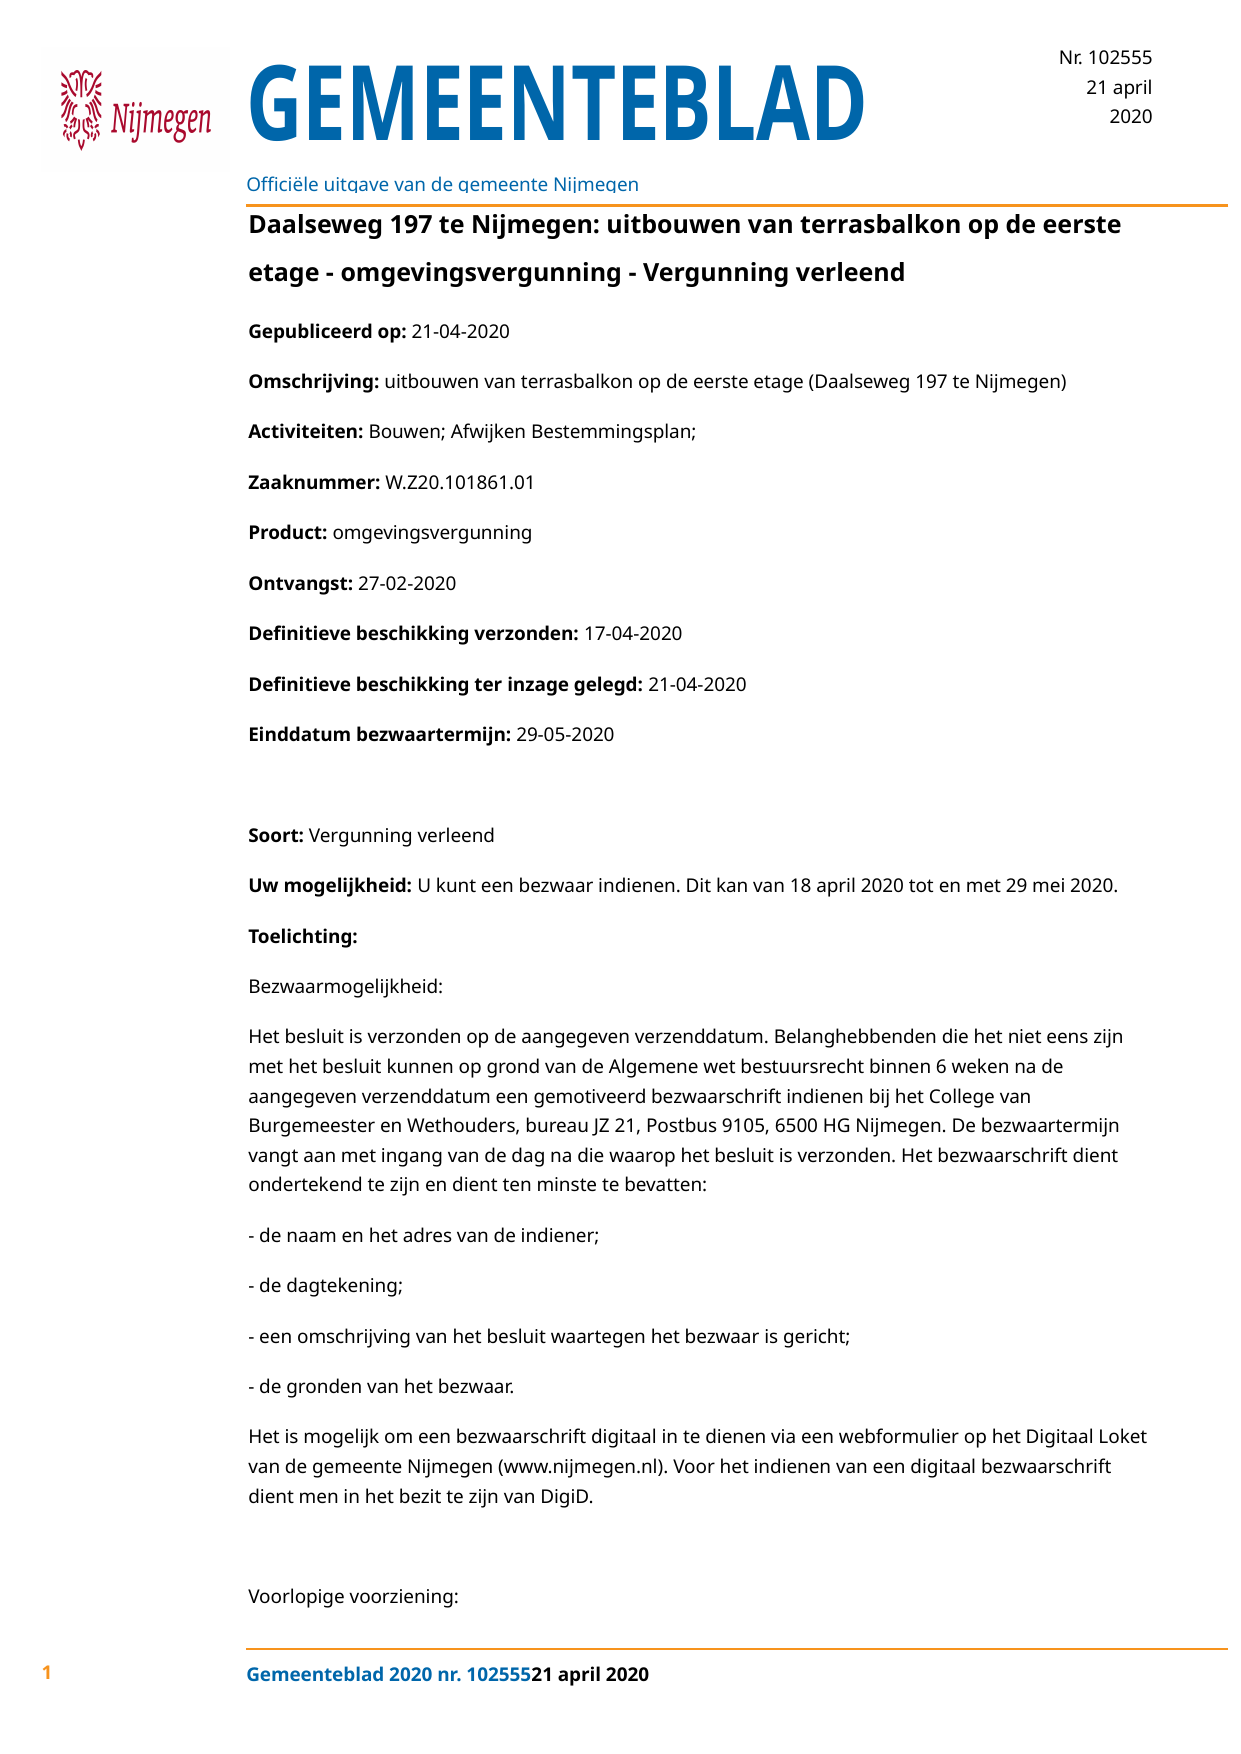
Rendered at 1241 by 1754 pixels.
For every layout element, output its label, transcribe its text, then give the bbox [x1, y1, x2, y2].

text Toelichting: [248, 923, 1152, 949]
text Definitieve beschikking ter inzage gelegd: 21-04-2020 [248, 671, 1152, 697]
text Uw mogelijkheid: U kunt een bezwaar indienen. Dit kan van 18 april 2020 tot en met 29 mei 2020. [248, 872, 1152, 898]
text Gepubliceerd op: 21-04-2020 [248, 318, 1152, 344]
text Bezwaarmogelijkheid: [248, 973, 1152, 999]
text Activiteiten: Bouwen; Afwijken Bestemmingsplan; [248, 419, 1152, 444]
text - de dagtekening; [248, 1272, 1152, 1298]
text - de gronden van het bezwaar. [248, 1373, 1152, 1399]
picture [41, 47, 231, 172]
text Zaaknummer: W.Z20.101861.01 [248, 469, 1152, 495]
text Product: omgevingsvergunning [248, 519, 1152, 545]
text Einddatum bezwaartermijn: 29-05-2020 [248, 721, 1152, 747]
text Het is mogelijk om een bezwaarschrift digitaal in te dienen via een webformulier op het Digitaal Loket van de gemeente Nijmegen (www.nijmegen.nl). Voor het indienen van een digitaal bezwaarschrift dient men in het bezit te zijn van DigiD. [248, 1424, 1152, 1509]
text - een omschrijving van het besluit waartegen het bezwaar is gericht; [248, 1323, 1152, 1349]
text Voorlopige voorziening: [248, 1584, 1152, 1609]
text Daalseweg 197 te Nijmegen: uitbouwen van terrasbalkon op de eerste etage - omgevingsvergunning - Vergunning verleend [248, 207, 1152, 288]
text Definitieve beschikking verzonden: 17-04-2020 [248, 620, 1152, 646]
text Omschrijving: uitbouwen van terrasbalkon op de eerste etage (Daalseweg 197 te Nijmegen) [248, 368, 1152, 394]
text Ontvangst: 27-02-2020 [248, 570, 1152, 596]
text Het besluit is verzonden op de aangegeven verzenddatum. Belanghebbenden die het niet eens zijn met het besluit kunnen op grond van de Algemene wet bestuursrecht binnen 6 weken na de aangegeven verzenddatum een gemotiveerd bezwaarschrift indienen bij het College van Burgemeester en Wethouders, bureau JZ 21, Postbus 9105, 6500 HG Nijmegen. De bezwaartermijn vangt aan met ingang van de dag na die waarop het besluit is verzonden. Het bezwaarschrift dient ondertekend te zijn en dient ten minste te bevatten: [248, 1024, 1152, 1197]
text Soort: Vergunning verleend [248, 822, 1152, 848]
text - de naam en het adres van de indiener; [248, 1222, 1152, 1248]
